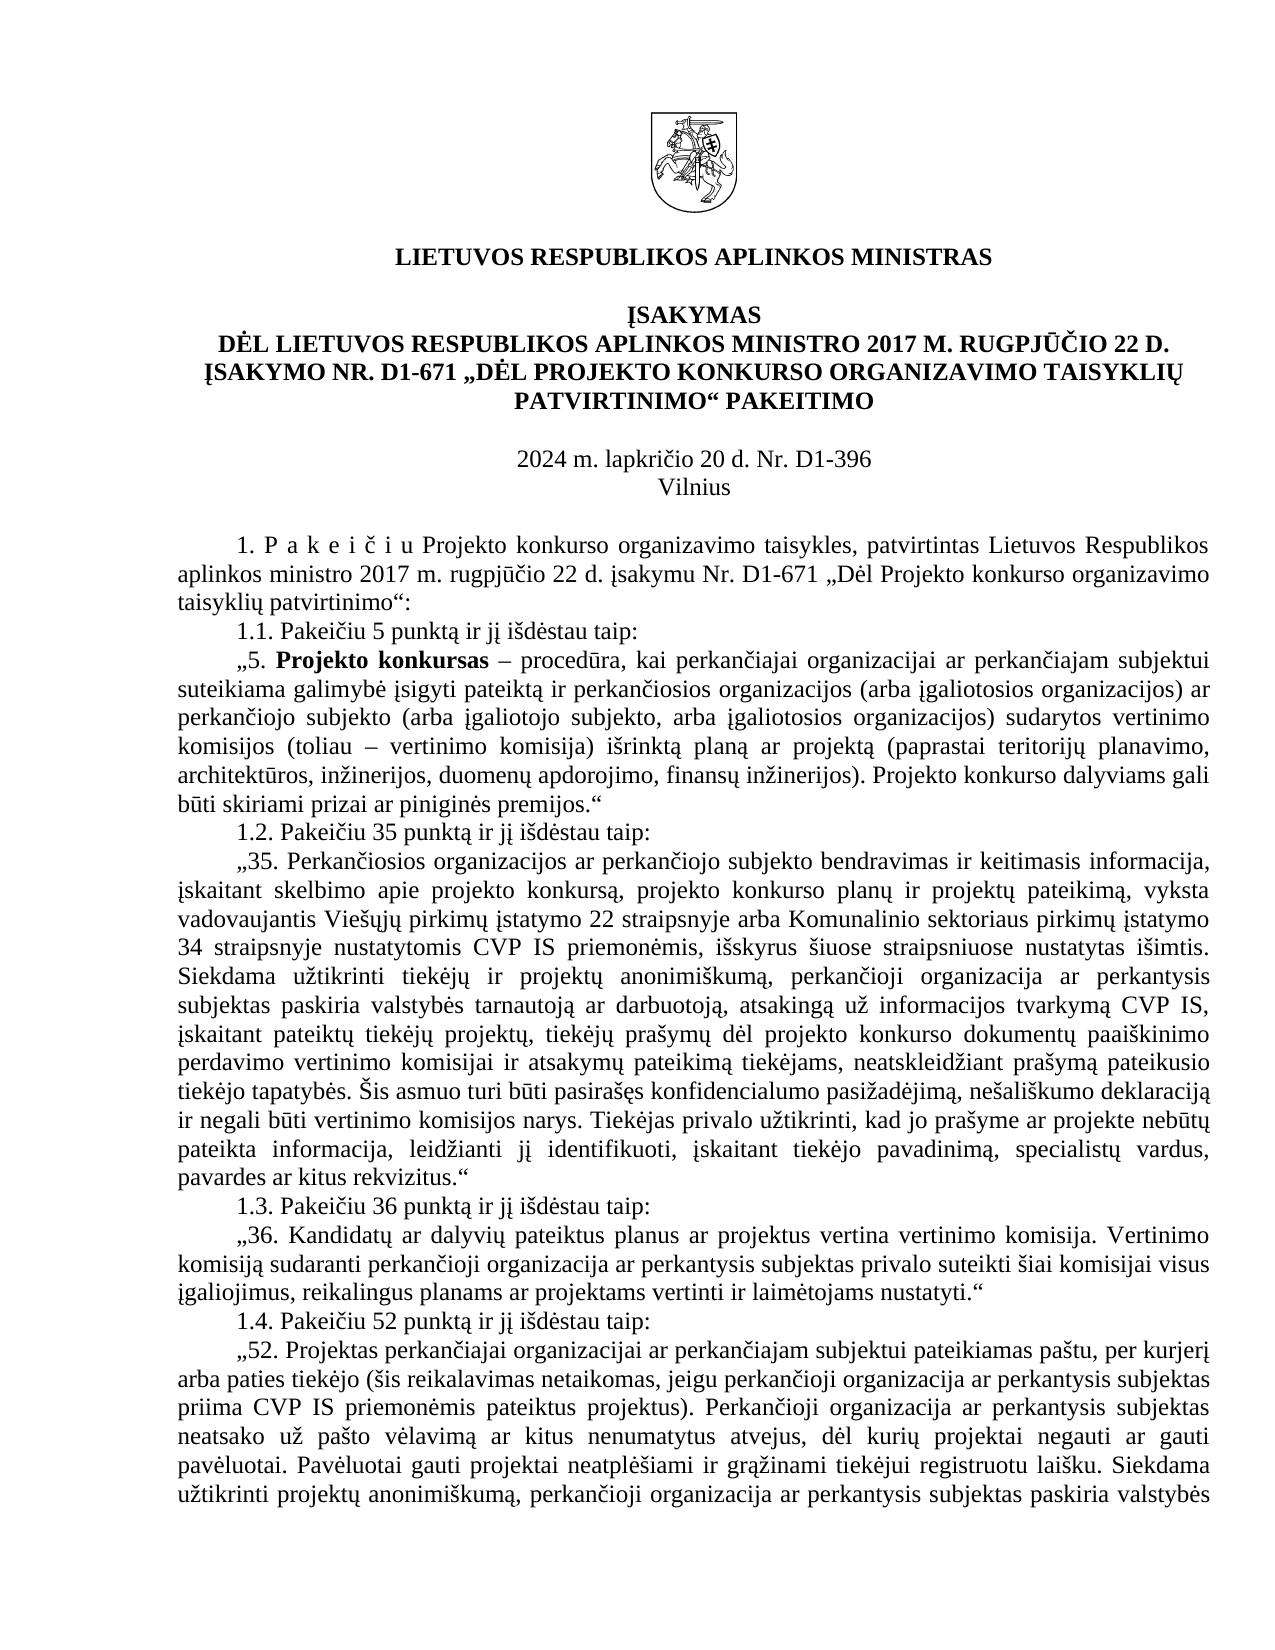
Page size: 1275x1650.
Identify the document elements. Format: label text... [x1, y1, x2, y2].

text 1. P a k e i č i u Projekto konkurso organizavimo taisykles, patvirtintas Lietuvos Respublikos aplinkos ministro 2017 m. rugpjūčio 22 d. įsakymu Nr. D1-671 „Dėl Projekto konkurso organizavimo taisyklių patvirtinimo“: [177, 530, 1211, 616]
text „36. Kandidatų ar dalyvių pateiktus planus ar projektus vertina vertinimo komisija. Vertinimo komisiją sudaranti perkančioji organizacija ar perkantysis subjektas privalo suteikti šiai komisijai visus įgaliojimus, reikalingus planams ar projektams vertinti ir laimėtojams nustatyti.“ [177, 1220, 1211, 1306]
text LIETUVOS RESPUBLIKOS APLINKOS MINISTRAS [177, 242, 1211, 271]
text „5. Projekto konkursas – procedūra, kai perkančiajai organizacijai ar perkančiajam subjektui suteikiama galimybė įsigyti pateiktą ir perkančiosios organizacijos (arba įgaliotosios organizacijos) ar perkančiojo subjekto (arba įgaliotojo subjekto, arba įgaliotosios organizacijos) sudarytos vertinimo komisijos (toliau – vertinimo komisija) išrinktą planą ar projektą (paprastai teritorijų planavimo, architektūros, inžinerijos, duomenų apdorojimo, finansų inžinerijos). Projekto konkurso dalyviams gali būti skiriami prizai ar piniginės premijos.“ [177, 645, 1211, 817]
text 1.1. Pakeičiu 5 punktą ir jį išdėstau taip: [177, 616, 1211, 645]
text Vilnius [177, 472, 1211, 501]
text „52. Projektas perkančiajai organizacijai ar perkančiajam subjektui pateikiamas paštu, per kurjerį arba paties tiekėjo (šis reikalavimas netaikomas, jeigu perkančioji organizacija ar perkantysis subjektas priima CVP IS priemonėmis pateiktus projektus). Perkančioji organizacija ar perkantysis subjektas neatsako už pašto vėlavimą ar kitus nenumatytus atvejus, dėl kurių projektai negauti ar gauti pavėluotai. Pavėluotai gauti projektai neatplėšiami ir grąžinami tiekėjui registruotu laišku. Siekdama užtikrinti projektų anonimiškumą, perkančioji organizacija ar perkantysis subjektas paskiria valstybės [177, 1335, 1211, 1507]
text DĖL LIETUVOS RESPUBLIKOS APLINKOS MINISTRO 2017 M. RUGPJŪČIO 22 D. ĮSAKYMO NR. D1-671 „DĖL PROJEKTO KONKURSO ORGANIZAVIMO TAISYKLIŲ PATVIRTINIMO“ PAKEITIMO [177, 329, 1211, 415]
text 1.3. Pakeičiu 36 punktą ir jį išdėstau taip: [177, 1191, 1211, 1220]
text ĮSAKYMAS [177, 300, 1211, 329]
text „35. Perkančiosios organizacijos ar perkančiojo subjekto bendravimas ir keitimasis informacija, įskaitant skelbimo apie projekto konkursą, projekto konkurso planų ir projektų pateikimą, vyksta vadovaujantis Viešųjų pirkimų įstatymo 22 straipsnyje arba Komunalinio sektoriaus pirkimų įstatymo 34 straipsnyje nustatytomis CVP IS priemonėmis, išskyrus šiuose straipsniuose nustatytas išimtis. Siekdama užtikrinti tiekėjų ir projektų anonimiškumą, perkančioji organizacija ar perkantysis subjektas paskiria valstybės tarnautoją ar darbuotoją, atsakingą už informacijos tvarkymą CVP IS, įskaitant pateiktų tiekėjų projektų, tiekėjų prašymų dėl projekto konkurso dokumentų paaiškinimo perdavimo vertinimo komisijai ir atsakymų pateikimą tiekėjams, neatskleidžiant prašymą pateikusio tiekėjo tapatybės. Šis asmuo turi būti pasirašęs konfidencialumo pasižadėjimą, nešališkumo deklaraciją ir negali būti vertinimo komisijos narys. Tiekėjas privalo užtikrinti, kad jo prašyme ar projekte nebūtų pateikta informacija, leidžianti jį identifikuoti, įskaitant tiekėjo pavadinimą, specialistų vardus, pavardes ar kitus rekvizitus.“ [177, 846, 1211, 1191]
text 1.2. Pakeičiu 35 punktą ir jį išdėstau taip: [177, 817, 1211, 846]
text 1.4. Pakeičiu 52 punktą ir jį išdėstau taip: [177, 1306, 1211, 1335]
text 2024 m. lapkričio 20 d. Nr. D1-396 [177, 444, 1211, 472]
